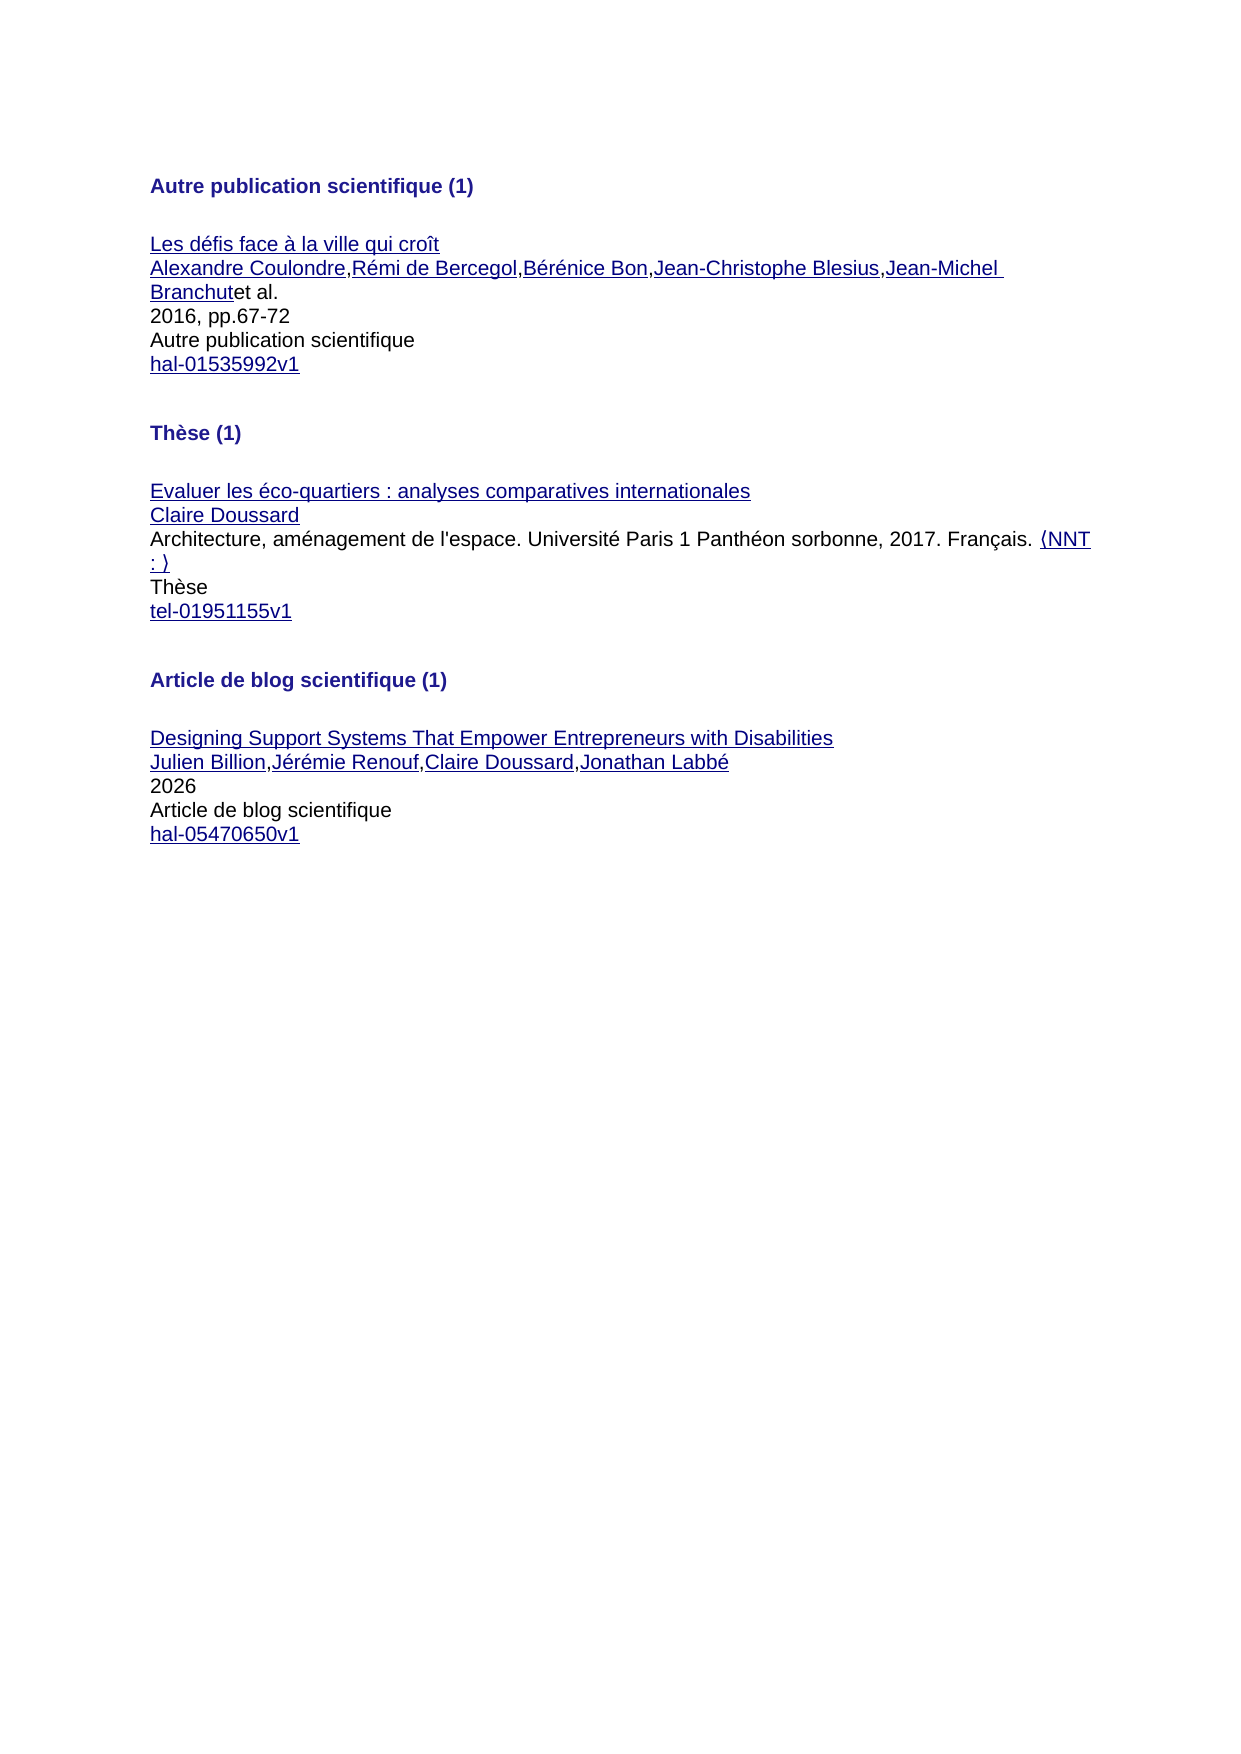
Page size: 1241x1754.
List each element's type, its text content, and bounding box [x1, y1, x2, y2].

table_header Les défis face à la ville qui croît Alexandre Coulondre,Rémi de Bercegol,Bérénice Bon,Jean-Christophe Blesius,Jean-Michel Branchutet al. 2016, pp.67-72 Autre publication scientifique hal-01535992v1 [150, 232, 1090, 376]
table_header Designing Support Systems That Empower Entrepreneurs with Disabilities Julien Billion,Jérémie Renouf,Claire Doussard,Jonathan Labbé 2026 Article de blog scientifique hal-05470650v1 [150, 726, 1090, 846]
table_header Evaluer les éco-quartiers : analyses comparatives internationales Claire Doussard Architecture, aménagement de l'espace. Université Paris 1 Panthéon sorbonne, 2017. Français. ⟨NNT : ⟩ Thèse tel-01951155v1 [150, 479, 1090, 623]
subtitle Thèse (1) [150, 421, 1090, 445]
subtitle Article de blog scientifique (1) [150, 668, 1090, 692]
subtitle Autre publication scientifique (1) [150, 174, 1090, 198]
